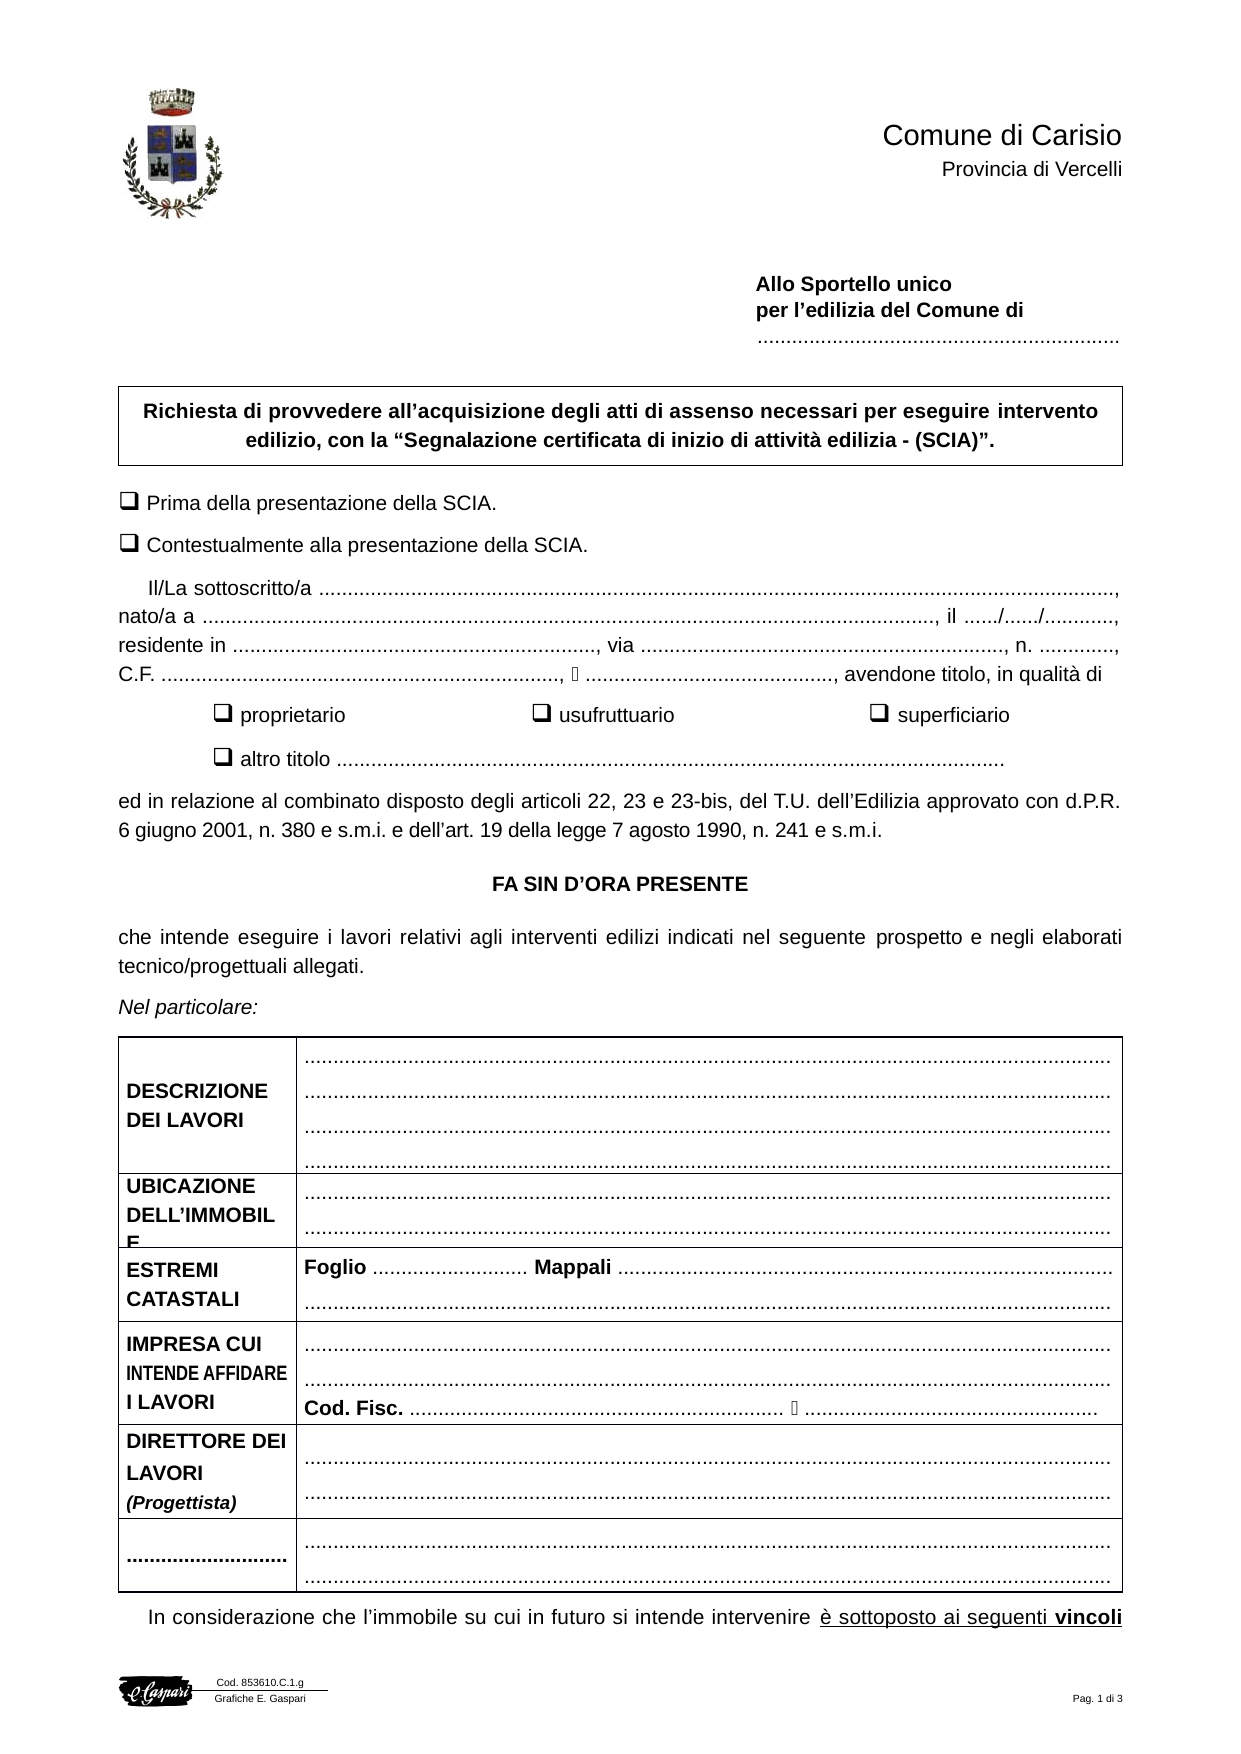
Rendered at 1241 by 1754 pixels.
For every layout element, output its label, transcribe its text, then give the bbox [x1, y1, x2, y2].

text Allo Sportello unico [755, 272, 1122, 296]
picture [122, 87, 224, 219]
table_header DESCRIZIONE DEI LAVORI [119, 1038, 296, 1173]
text Nel particolare: [118, 995, 1122, 1019]
text Comune di Carisio [224, 118, 1122, 152]
text  Contestualmente alla presentazione della SCIA. [118, 533, 1122, 558]
table_cell UBICAZIONE DELL’IMMOBILE [119, 1174, 296, 1247]
text per l’edilizia del Comune di [756, 298, 1122, 322]
text Il/La sottoscritto/a .........................................................................................................................................., nato/a a ..............................................................................................................................., il ....../....../............, residente in ..............................................................., via ..............................................................., n. ............., C.F. .....................................................................,  ..........................................., avendone titolo, in qualità di [118, 576, 1122, 686]
text In considerazione che l’immobile su cui in futuro si intende intervenire è sottoposto ai seguenti vincoli [118, 1605, 1122, 1629]
table_cell ............................................................................................................................................ ............................................................................................................................................ [297, 1425, 1122, 1518]
table_cell IMPRESA CUI INTENDE AFFIDARE I LAVORI [119, 1322, 296, 1424]
table_header ............................................................................................................................................ ............................................................................................................................................ ............................................................................................................................................ ............................................................................................................................................ [297, 1038, 1122, 1173]
picture [118, 1675, 193, 1707]
text ed in relazione al combinato disposto degli articoli 22, 23 e 23-bis, del T.U. dell’Edilizia approvato con d.P.R. 6 giugno 2001, n. 380 e s.m.i. e dell’art. 19 della legge 7 agosto 1990, n. 241 e s.m.i. [118, 789, 1122, 842]
table_cell Foglio ........................... Mappali ...................................................................................... ............................................................................................................................................ [297, 1248, 1122, 1321]
table_cell DIRETTORE DEI LAVORI (Progettista) [119, 1425, 296, 1518]
table_cell ............................ [119, 1519, 296, 1591]
text ............................................................... [756, 324, 1122, 348]
table_cell ............................................................................................................................................ ............................................................................................................................................ Cod. Fisc. .................................................................  ................................................... [297, 1322, 1122, 1424]
text  proprietario  usufruttuario  superficiario [118, 703, 1122, 728]
text FA SIN D’ORA PRESENTE [118, 871, 1122, 895]
text Provincia di Vercelli [224, 157, 1122, 181]
table_cell ESTREMI CATASTALI [119, 1248, 296, 1321]
table_header Richiesta di provvedere all’acquisizione degli atti di assenso necessari per eseguire intervento edilizio, con la “Segnalazione certificata di inizio di attività edilizia - (SCIA)”. [119, 387, 1122, 464]
text  altro titolo .................................................................................................................... [118, 746, 1122, 771]
table_cell ............................................................................................................................................ ............................................................................................................................................ [297, 1519, 1122, 1591]
text che intende eseguire i lavori relativi agli interventi edilizi indicati nel seguente prospetto e negli elaborati tecnico/progettuali allegati. [118, 925, 1122, 978]
table_cell ............................................................................................................................................ ............................................................................................................................................ [297, 1174, 1122, 1247]
text  Prima della presentazione della SCIA. [118, 491, 1122, 516]
